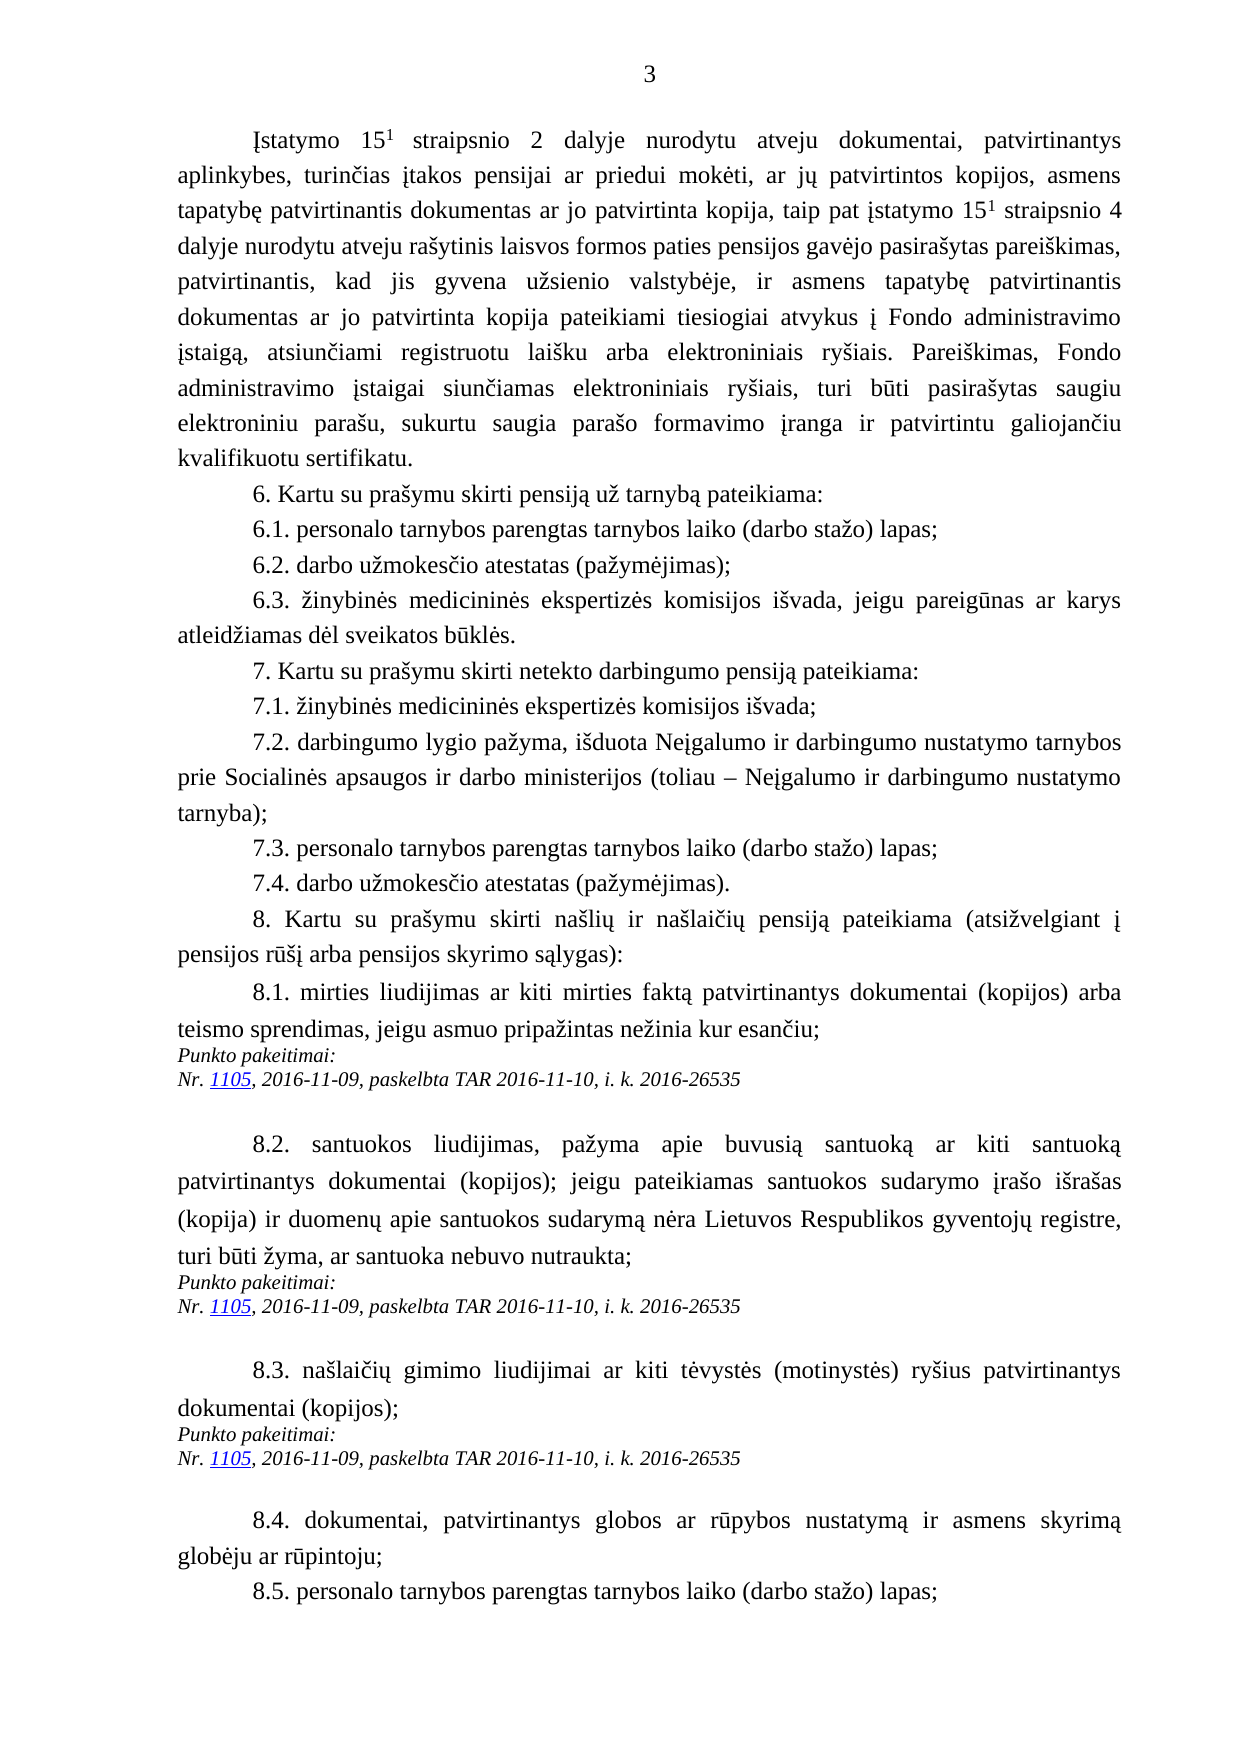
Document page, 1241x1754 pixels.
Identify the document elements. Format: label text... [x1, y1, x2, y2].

text 8.1. mirties liudijimas ar kiti mirties faktą patvirtinantys dokumentai (kopijos) arba teismo sprendimas, jeigu asmuo pripažintas nežinia kur esančiu; [177, 968, 1122, 1043]
text Nr. 1105, 2016-11-09, paskelbta TAR 2016-11-10, i. k. 2016-26535 [177, 1294, 1122, 1318]
text Punkto pakeitimai: [177, 1422, 1122, 1446]
text Punkto pakeitimai: [177, 1043, 1122, 1067]
text 6.3. žinybinės medicininės ekspertizės komisijos išvada, jeigu pareigūnas ar karys atleidžiamas dėl sveikatos būklės. [177, 578, 1122, 649]
text 7.2. darbingumo lygio pažyma, išduota Neįgalumo ir darbingumo nustatymo tarnybos prie Socialinės apsaugos ir darbo ministerijos (toliau – Neįgalumo ir darbingumo nustatymo tarnyba); [177, 720, 1122, 826]
text 8.5. personalo tarnybos parengtas tarnybos laiko (darbo stažo) lapas; [177, 1569, 1122, 1605]
text 8.4. dokumentai, patvirtinantys globos ar rūpybos nustatymą ir asmens skyrimą globėju ar rūpintoju; [177, 1499, 1122, 1569]
text 7. Kartu su prašymu skirti netekto darbingumo pensiją pateikiama: [177, 649, 1122, 685]
text 8.3. našlaičių gimimo liudijimai ar kiti tėvystės (motinystės) ryšius patvirtinantys dokumentai (kopijos); [177, 1347, 1122, 1422]
text Įstatymo 151 straipsnio 2 dalyje nurodytu atveju dokumentai, patvirtinantys aplinkybes, turinčias įtakos pensijai ar priedui mokėti, ar jų patvirtintos kopijos, asmens tapatybę patvirtinantis dokumentas ar jo patvirtinta kopija, taip pat įstatymo 151 straipsnio 4 dalyje nurodytu atveju rašytinis laisvos formos paties pensijos gavėjo pasirašytas pareiškimas, patvirtinantis, kad jis gyvena užsienio valstybėje, ir asmens tapatybę patvirtinantis dokumentas ar jo patvirtinta kopija pateikiami tiesiogiai atvykus į Fondo administravimo įstaigą, atsiunčiami registruotu laišku arba elektroniniais ryšiais. Pareiškimas, Fondo administravimo įstaigai siunčiamas elektroniniais ryšiais, turi būti pasirašytas saugiu elektroniniu parašu, sukurtu saugia parašo formavimo įranga ir patvirtintu galiojančiu kvalifikuotu sertifikatu. [177, 118, 1122, 472]
text 7.1. žinybinės medicininės ekspertizės komisijos išvada; [177, 685, 1122, 720]
text 8.2. santuokos liudijimas, pažyma apie buvusią santuoką ar kiti santuoką patvirtinantys dokumentai (kopijos); jeigu pateikiamas santuokos sudarymo įrašo išrašas (kopija) ir duomenų apie santuokos sudarymą nėra Lietuvos Respublikos gyventojų registre, turi būti žyma, ar santuoka nebuvo nutraukta; [177, 1120, 1122, 1270]
text 6.2. darbo užmokesčio atestatas (pažymėjimas); [177, 543, 1122, 578]
text Nr. 1105, 2016-11-09, paskelbta TAR 2016-11-10, i. k. 2016-26535 [177, 1067, 1122, 1091]
text 7.4. darbo užmokesčio atestatas (pažymėjimas). [177, 862, 1122, 897]
text Nr. 1105, 2016-11-09, paskelbta TAR 2016-11-10, i. k. 2016-26535 [177, 1446, 1122, 1470]
text 6. Kartu su prašymu skirti pensiją už tarnybą pateikiama: [177, 472, 1122, 508]
text Punkto pakeitimai: [177, 1270, 1122, 1294]
text 7.3. personalo tarnybos parengtas tarnybos laiko (darbo stažo) lapas; [177, 826, 1122, 862]
text 6.1. personalo tarnybos parengtas tarnybos laiko (darbo stažo) lapas; [177, 508, 1122, 543]
text 8. Kartu su prašymu skirti našlių ir našlaičių pensiją pateikiama (atsižvelgiant į pensijos rūšį arba pensijos skyrimo sąlygas): [177, 897, 1122, 968]
